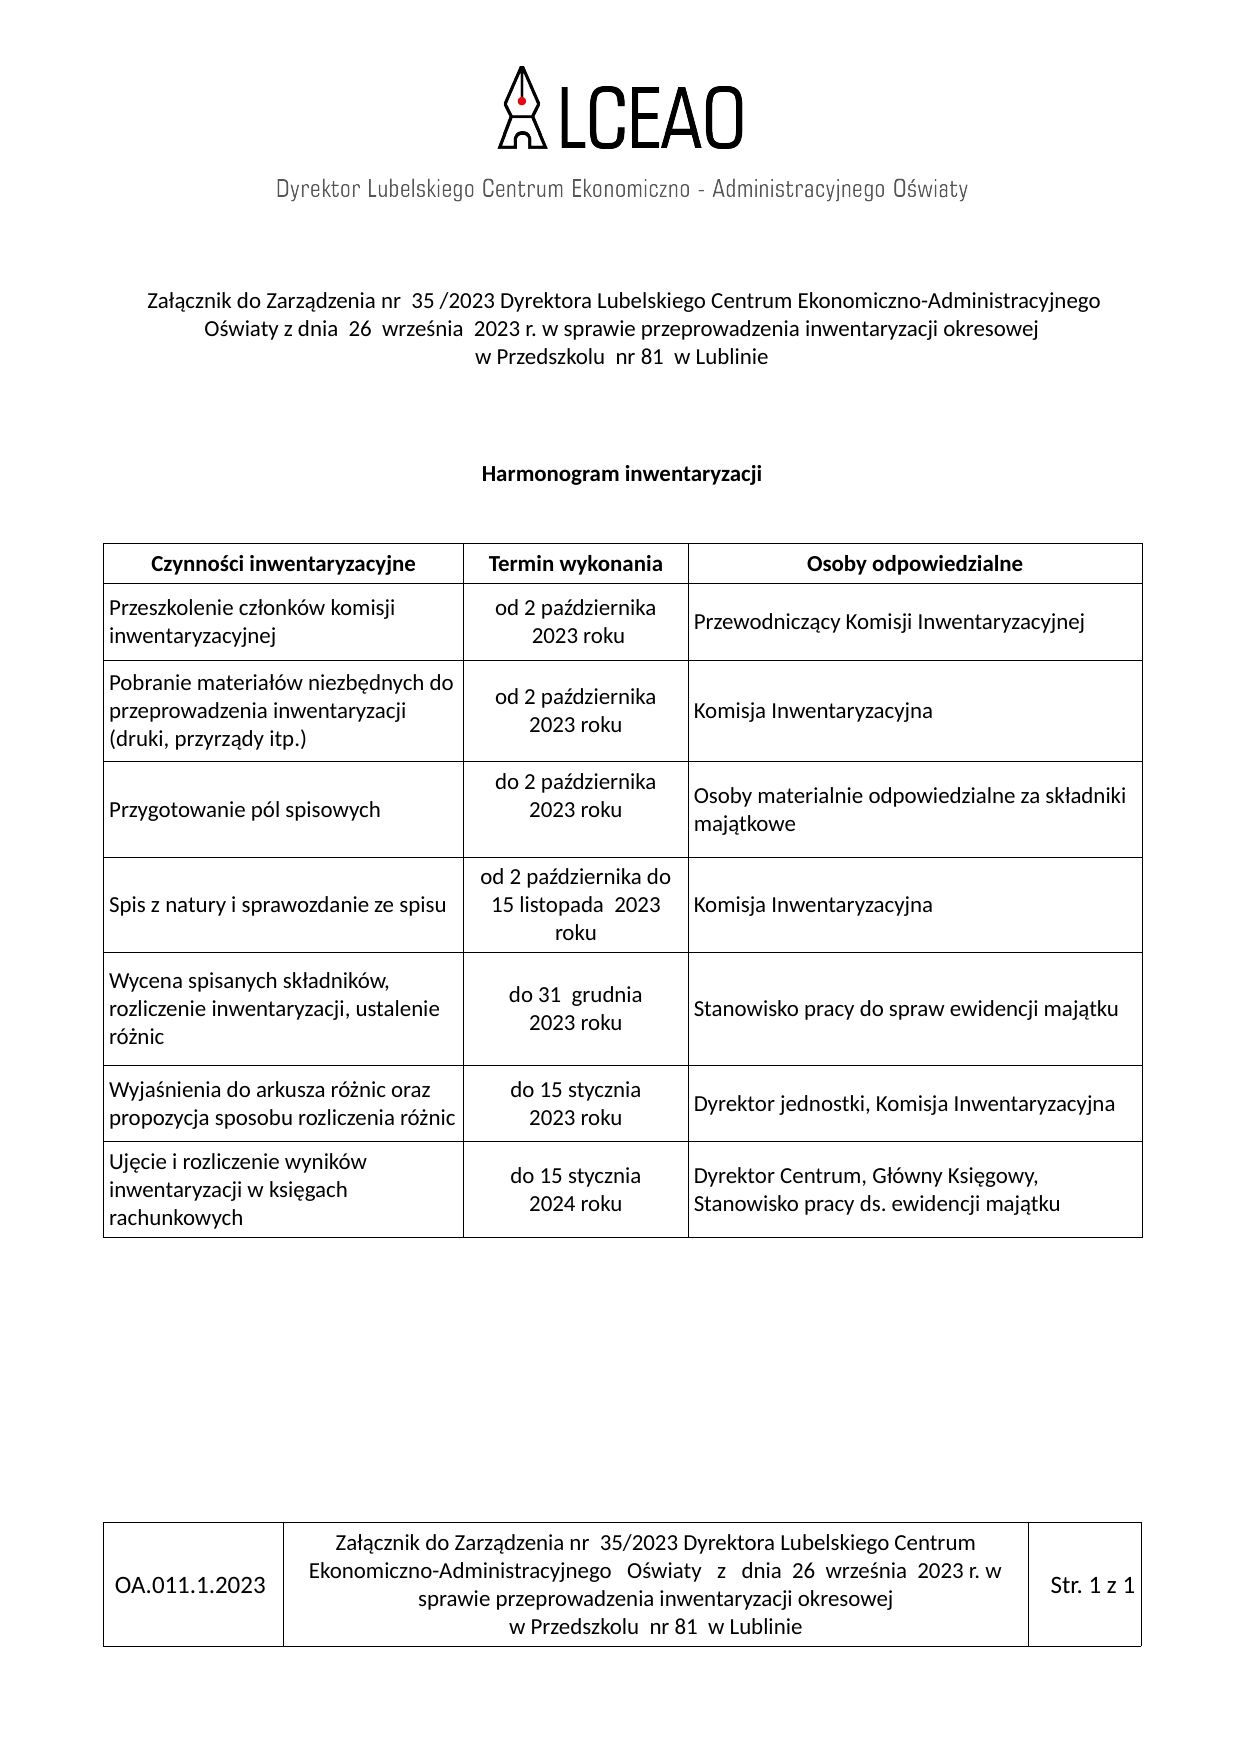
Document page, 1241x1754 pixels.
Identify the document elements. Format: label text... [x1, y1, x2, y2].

table_cell do 15 stycznia 2023 roku [464, 1066, 688, 1141]
table_cell Dyrektor Centrum, Główny Księgowy, Stanowisko pracy ds. ewidencji majątku [689, 1142, 1142, 1237]
table_header Czynności inwentaryzacyjne [104, 544, 463, 582]
table_cell Spis z natury i sprawozdanie ze spisu [104, 858, 463, 952]
table_cell do 31 grudnia 2023 roku [464, 953, 688, 1065]
text Harmonogram inwentaryzacji [103, 459, 1141, 487]
table_cell Wycena spisanych składników, rozliczenie inwentaryzacji, ustalenie różnic [104, 953, 463, 1065]
table_cell Przeszkolenie członków komisji inwentaryzacyjnej [104, 584, 463, 660]
table_cell Przewodniczący Komisji Inwentaryzacyjnej [689, 584, 1142, 660]
picture [275, 66, 969, 204]
table_cell Pobranie materiałów niezbędnych do przeprowadzenia inwentaryzacji (druki, przyrządy itp.) [104, 661, 463, 761]
table_cell Dyrektor jednostki, Komisja Inwentaryzacyjna [689, 1066, 1142, 1141]
table_header Termin wykonania [464, 544, 688, 582]
table_cell Komisja Inwentaryzacyjna [689, 858, 1142, 952]
table_cell do 15 stycznia 2024 roku [464, 1142, 688, 1237]
table_cell Stanowisko pracy do spraw ewidencji majątku [689, 953, 1142, 1065]
table_header Osoby odpowiedzialne [689, 544, 1142, 582]
table_cell do 2 października 2023 roku [464, 762, 688, 857]
table_cell od 2 października do 15 listopada 2023 roku [464, 858, 688, 952]
table_cell od 2 października 2023 roku [464, 584, 688, 660]
table_cell Wyjaśnienia do arkusza różnic oraz propozycja sposobu rozliczenia różnic [104, 1066, 463, 1141]
table_cell od 2 października 2023 roku [464, 661, 688, 761]
table_cell Ujęcie i rozliczenie wyników inwentaryzacji w księgach rachunkowych [104, 1142, 463, 1237]
table_cell Komisja Inwentaryzacyjna [689, 661, 1142, 761]
table_cell Przygotowanie pól spisowych [104, 762, 463, 857]
text w Przedszkolu nr 81 w Lublinie [103, 342, 1141, 370]
text Załącznik do Zarządzenia nr 35 /2023 Dyrektora Lubelskiego Centrum Ekonomiczno-Administracyjnego Oświaty z dnia 26 września 2023 r. w sprawie przeprowadzenia inwentaryzacji okresowej [103, 286, 1141, 342]
table_cell Osoby materialnie odpowiedzialne za składniki majątkowe [689, 762, 1142, 857]
